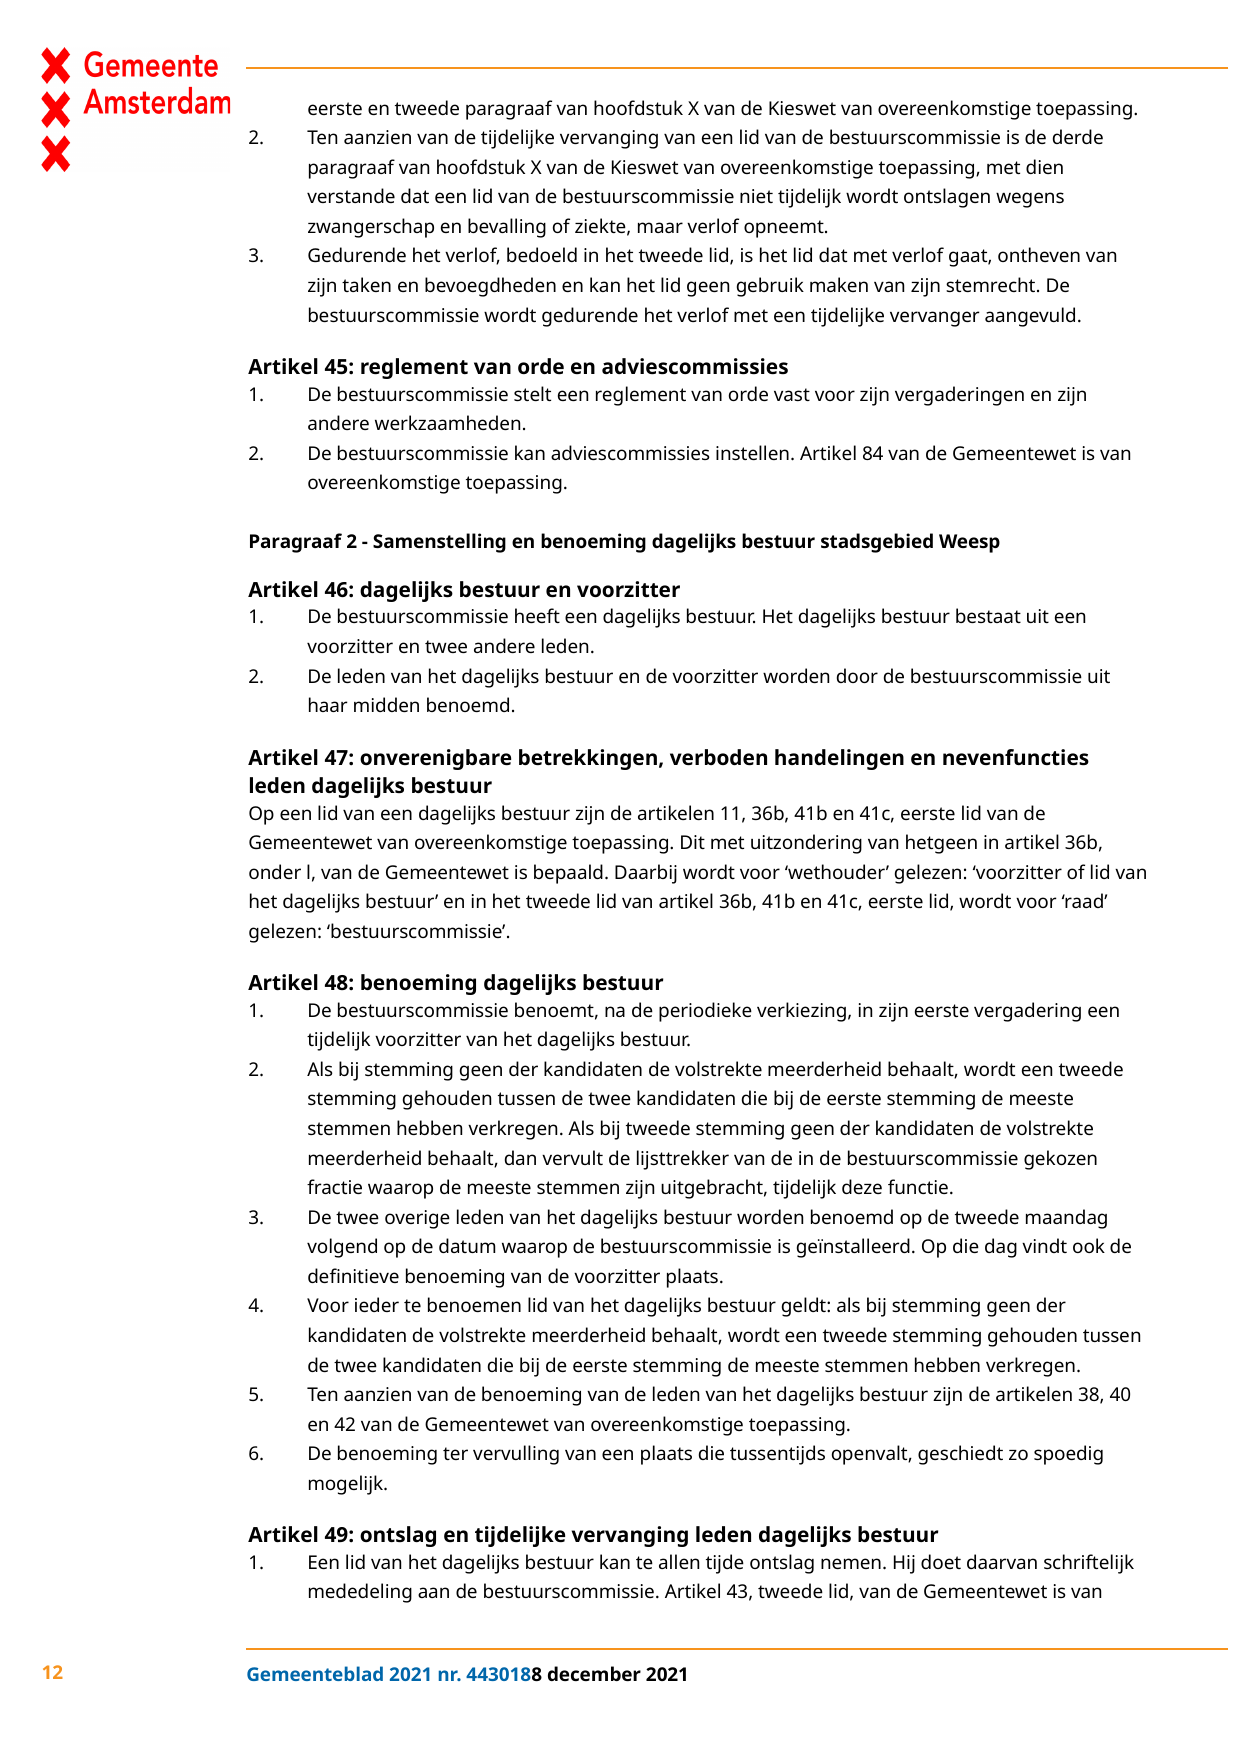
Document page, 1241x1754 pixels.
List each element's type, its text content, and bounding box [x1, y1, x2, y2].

list Een lid van het dagelijks bestuur kan te allen tijde ontslag nemen. Hij doet daarvan schriftelijk mededeling aan de bestuurscommissie. Artikel 43, tweede lid, van de Gemeentewet is van [248, 1549, 1152, 1604]
list Gedurende het verlof, bedoeld in het tweede lid, is het lid dat met verlof gaat, ontheven van zijn taken en bevoegdheden en kan het lid geen gebruik maken van zijn stemrecht. De bestuurscommissie wordt gedurende het verlof met een tijdelijke vervanger aangevuld. [248, 243, 1152, 328]
list De benoeming ter vervulling van een plaats die tussentijds openvalt, geschiedt zo spoedig mogelijk. [248, 1441, 1152, 1496]
text Artikel 49: ontslag en tijdelijke vervanging leden dagelijks bestuur [248, 1521, 1152, 1549]
text Artikel 45: reglement van orde en adviescommissies [248, 352, 1152, 381]
list De bestuurscommissie benoemt, na de periodieke verkiezing, in zijn eerste vergadering een tijdelijk voorzitter van het dagelijks bestuur. [248, 997, 1152, 1052]
list De bestuurscommissie stelt een reglement van orde vast voor zijn vergaderingen en zijn andere werkzaamheden. [248, 381, 1152, 436]
list De bestuurscommissie kan adviescommissies instellen. Artikel 84 van de Gemeentewet is van overeenkomstige toepassing. [248, 440, 1152, 495]
text Artikel 48: benoeming dagelijks bestuur [248, 968, 1152, 997]
list De twee overige leden van het dagelijks bestuur worden benoemd op de tweede maandag volgend op de datum waarop de bestuurscommissie is geïnstalleerd. Op die dag vindt ook de definitieve benoeming van de voorzitter plaats. [248, 1204, 1152, 1289]
text Artikel 47: onverenigbare betrekkingen, verboden handelingen en nevenfuncties leden dagelijks bestuur [248, 743, 1152, 800]
list Ten aanzien van de tijdelijke vervanging van een lid van de bestuurscommissie is de derde paragraaf van hoofdstuk X van de Kieswet van overeenkomstige toepassing, met dien verstande dat een lid van de bestuurscommissie niet tijdelijk wordt ontslagen wegens zwangerschap en bevalling of ziekte, maar verlof opneemt. [248, 124, 1152, 239]
text Artikel 46: dagelijks bestuur en voorzitter [248, 575, 1152, 604]
list De leden van het dagelijks bestuur en de voorzitter worden door de bestuurscommissie uit haar midden benoemd. [248, 663, 1152, 718]
list De bestuurscommissie heeft een dagelijks bestuur. Het dagelijks bestuur bestaat uit een voorzitter en twee andere leden. [248, 604, 1152, 659]
list Als bij stemming geen der kandidaten de volstrekte meerderheid behaalt, wordt een tweede stemming gehouden tussen de twee kandidaten die bij de eerste stemming de meeste stemmen hebben verkregen. Als bij tweede stemming geen der kandidaten de volstrekte meerderheid behaalt, dan vervult de lijsttrekker van de in de bestuurscommissie gekozen fractie waarop de meeste stemmen zijn uitgebracht, tijdelijk deze functie. [248, 1056, 1152, 1200]
list Ten aanzien van de benoeming van de leden van het dagelijks bestuur zijn de artikelen 38, 40 en 42 van de Gemeentewet van overeenkomstige toepassing. [248, 1381, 1152, 1437]
picture [41, 47, 231, 172]
list eerste en tweede paragraaf van hoofdstuk X van de Kieswet van overeenkomstige toepassing. [248, 95, 1152, 121]
text Paragraaf 2 - Samenstelling en benoeming dagelijks bestuur stadsgebied Weesp [248, 529, 1152, 554]
text Op een lid van een dagelijks bestuur zijn de artikelen 11, 36b, 41b en 41c, eerste lid van de Gemeentewet van overeenkomstige toepassing. Dit met uitzondering van hetgeen in artikel 36b, onder l, van de Gemeentewet is bepaald. Daarbij wordt voor ‘wethouder’ gelezen: ‘voorzitter of lid van het dagelijks bestuur’ en in het tweede lid van artikel 36b, 41b en 41c, eerste lid, wordt voor ‘raad’ gelezen: ‘bestuurscommissie’. [248, 800, 1152, 944]
list Voor ieder te benoemen lid van het dagelijks bestuur geldt: als bij stemming geen der kandidaten de volstrekte meerderheid behaalt, wordt een tweede stemming gehouden tussen de twee kandidaten die bij de eerste stemming de meeste stemmen hebben verkregen. [248, 1293, 1152, 1378]
